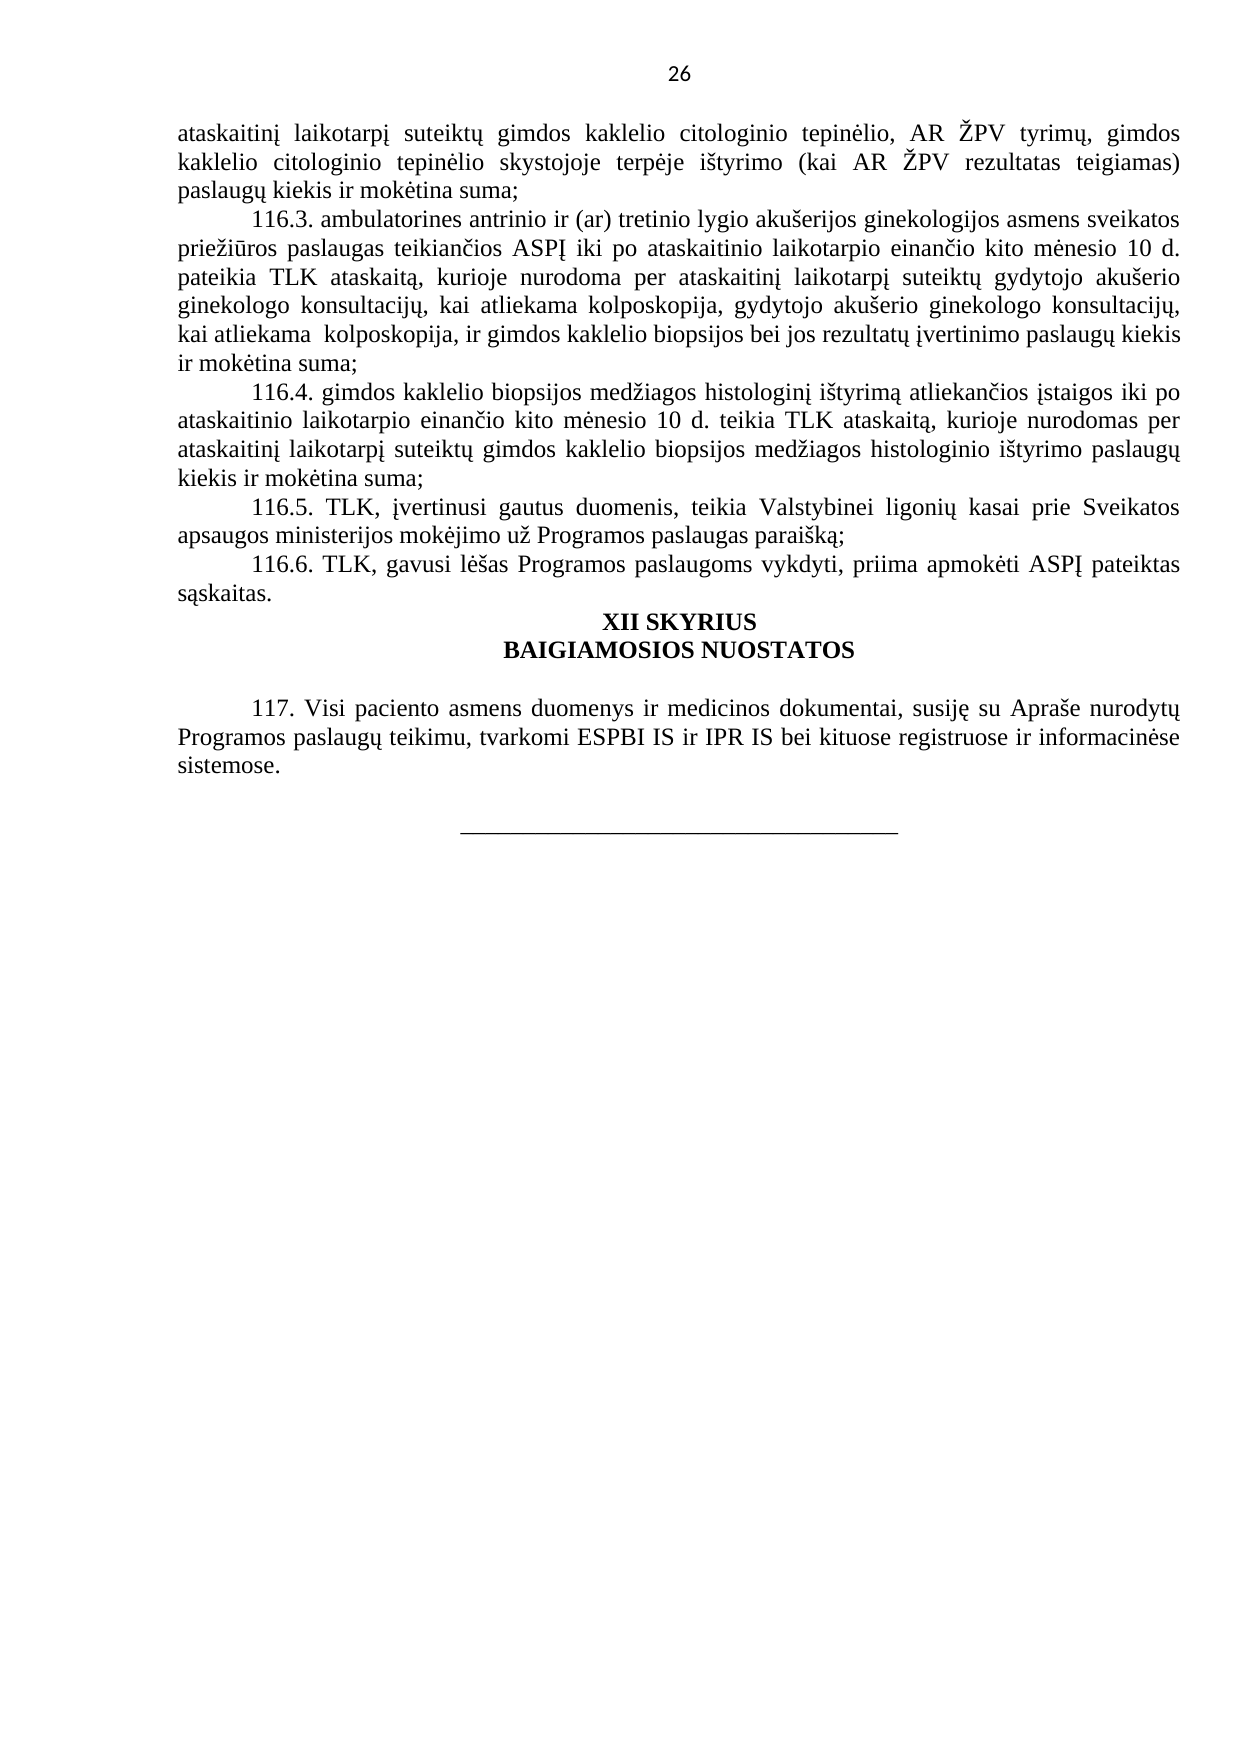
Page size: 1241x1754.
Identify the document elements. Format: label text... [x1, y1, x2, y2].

text 116.6. TLK, gavusi lėšas Programos paslaugoms vykdyti, priima apmokėti ASPĮ pateiktas sąskaitas. [177, 549, 1181, 607]
text 116.4. gimdos kaklelio biopsijos medžiagos histologinį ištyrimą atliekančios įstaigos iki po ataskaitinio laikotarpio einančio kito mėnesio 10 d. teikia TLK ataskaitą, kurioje nurodomas per ataskaitinį laikotarpį suteiktų gimdos kaklelio biopsijos medžiagos histologinio ištyrimo paslaugų kiekis ir mokėtina suma; [177, 377, 1181, 492]
text 117. Visi paciento asmens duomenys ir medicinos dokumentai, susiję su Apraše nurodytų Programos paslaugų teikimu, tvarkomi ESPBI IS ir IPR IS bei kituose registruose ir informacinėse sistemose. [177, 693, 1181, 779]
text BAIGIAMOSIOS NUOSTATOS [177, 636, 1181, 664]
text ___________________________________ [177, 808, 1181, 837]
text XII SKYRIUS [177, 607, 1181, 636]
text 116.5. TLK, įvertinusi gautus duomenis, teikia Valstybinei ligonių kasai prie Sveikatos apsaugos ministerijos mokėjimo už Programos paslaugas paraišką; [177, 492, 1181, 549]
text 116.3. ambulatorines antrinio ir (ar) tretinio lygio akušerijos ginekologijos asmens sveikatos priežiūros paslaugas teikiančios ASPĮ iki po ataskaitinio laikotarpio einančio kito mėnesio 10 d. pateikia TLK ataskaitą, kurioje nurodoma per ataskaitinį laikotarpį suteiktų gydytojo akušerio ginekologo konsultacijų, kai atliekama kolposkopija, gydytojo akušerio ginekologo konsultacijų, kai atliekama kolposkopija, ir gimdos kaklelio biopsijos bei jos rezultatų įvertinimo paslaugų kiekis ir mokėtina suma; [177, 204, 1181, 377]
text ataskaitinį laikotarpį suteiktų gimdos kaklelio citologinio tepinėlio, AR ŽPV tyrimų, gimdos kaklelio citologinio tepinėlio skystojoje terpėje ištyrimo (kai AR ŽPV rezultatas teigiamas) paslaugų kiekis ir mokėtina suma; [177, 118, 1181, 204]
